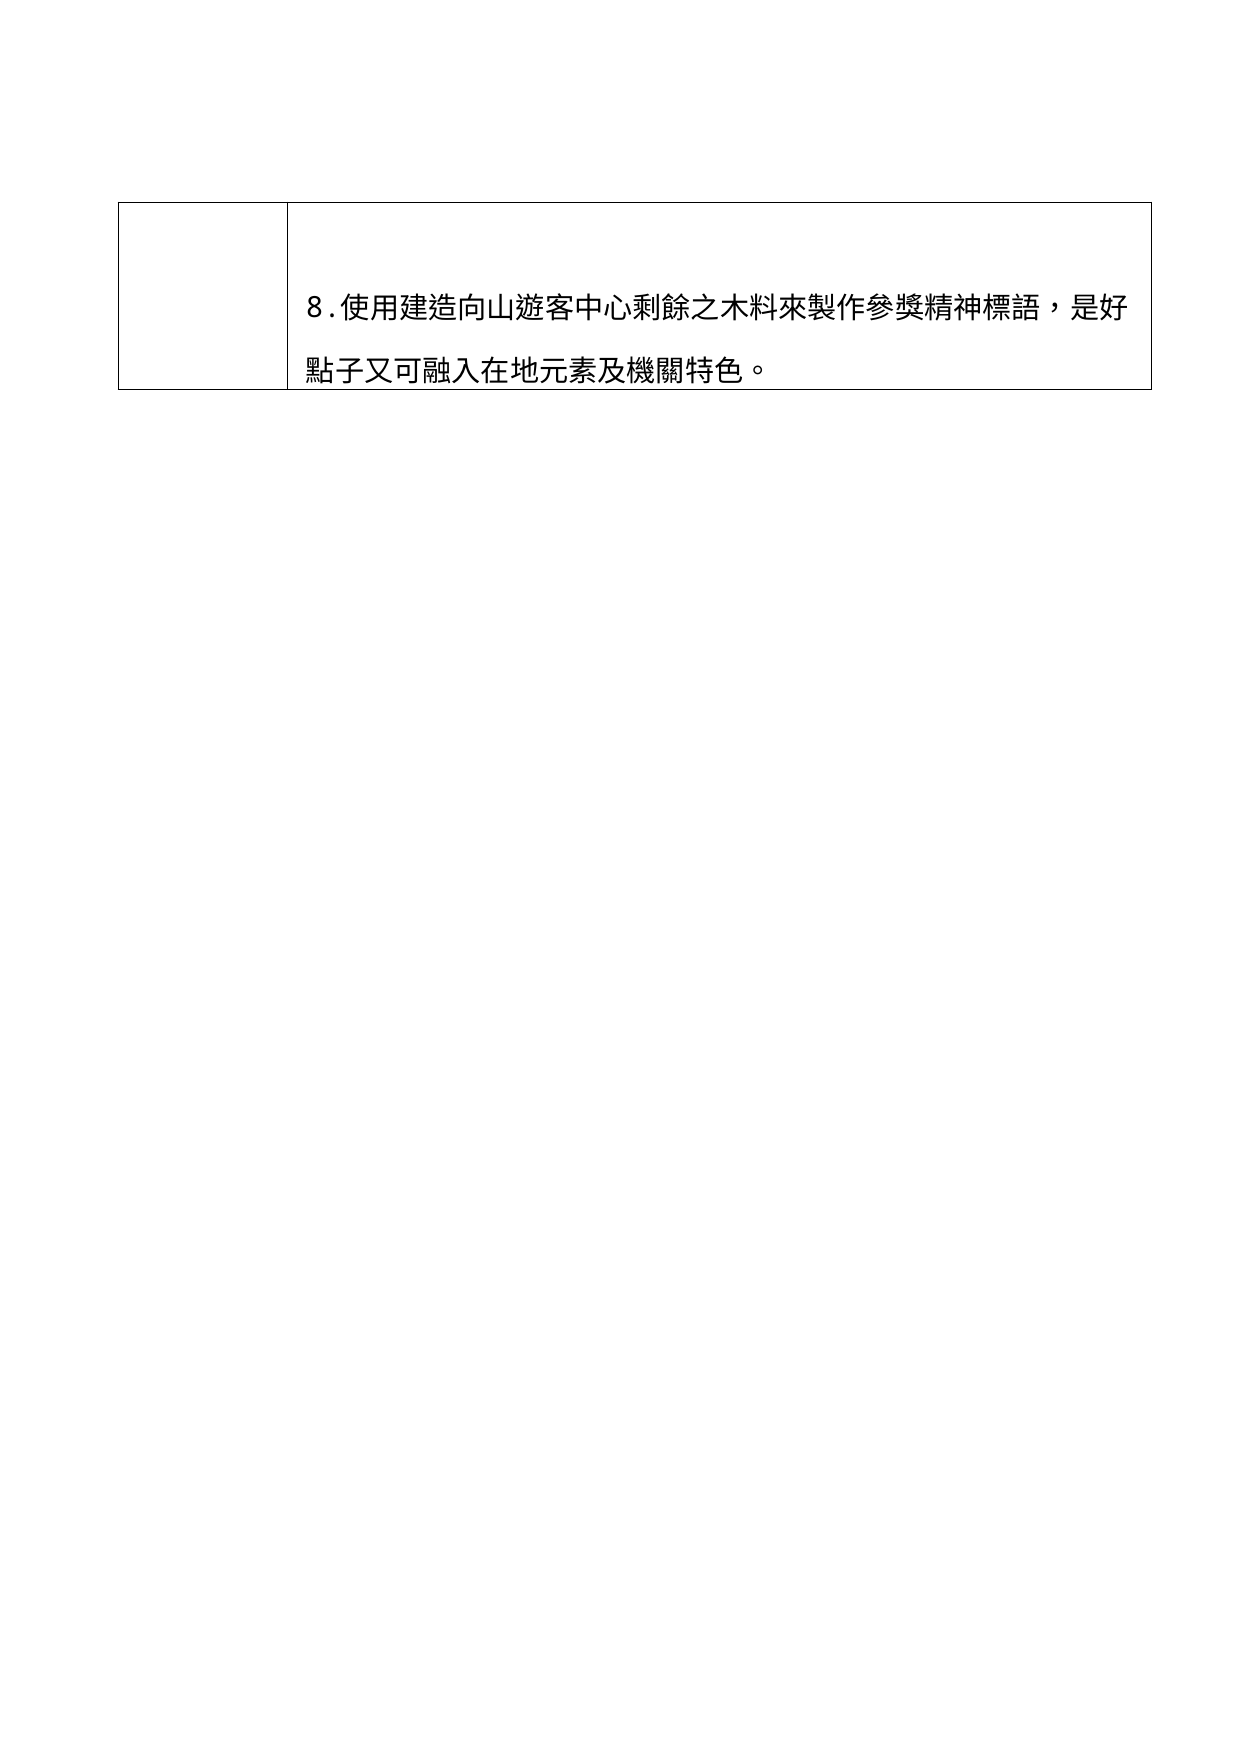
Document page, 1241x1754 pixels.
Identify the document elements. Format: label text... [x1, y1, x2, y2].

table_cell [119, 203, 287, 389]
table_cell 8.使用建造向山遊客中心剩餘之木料來製作參獎精神標語，是好點子又可融入在地元素及機關特色。 [288, 203, 1151, 389]
